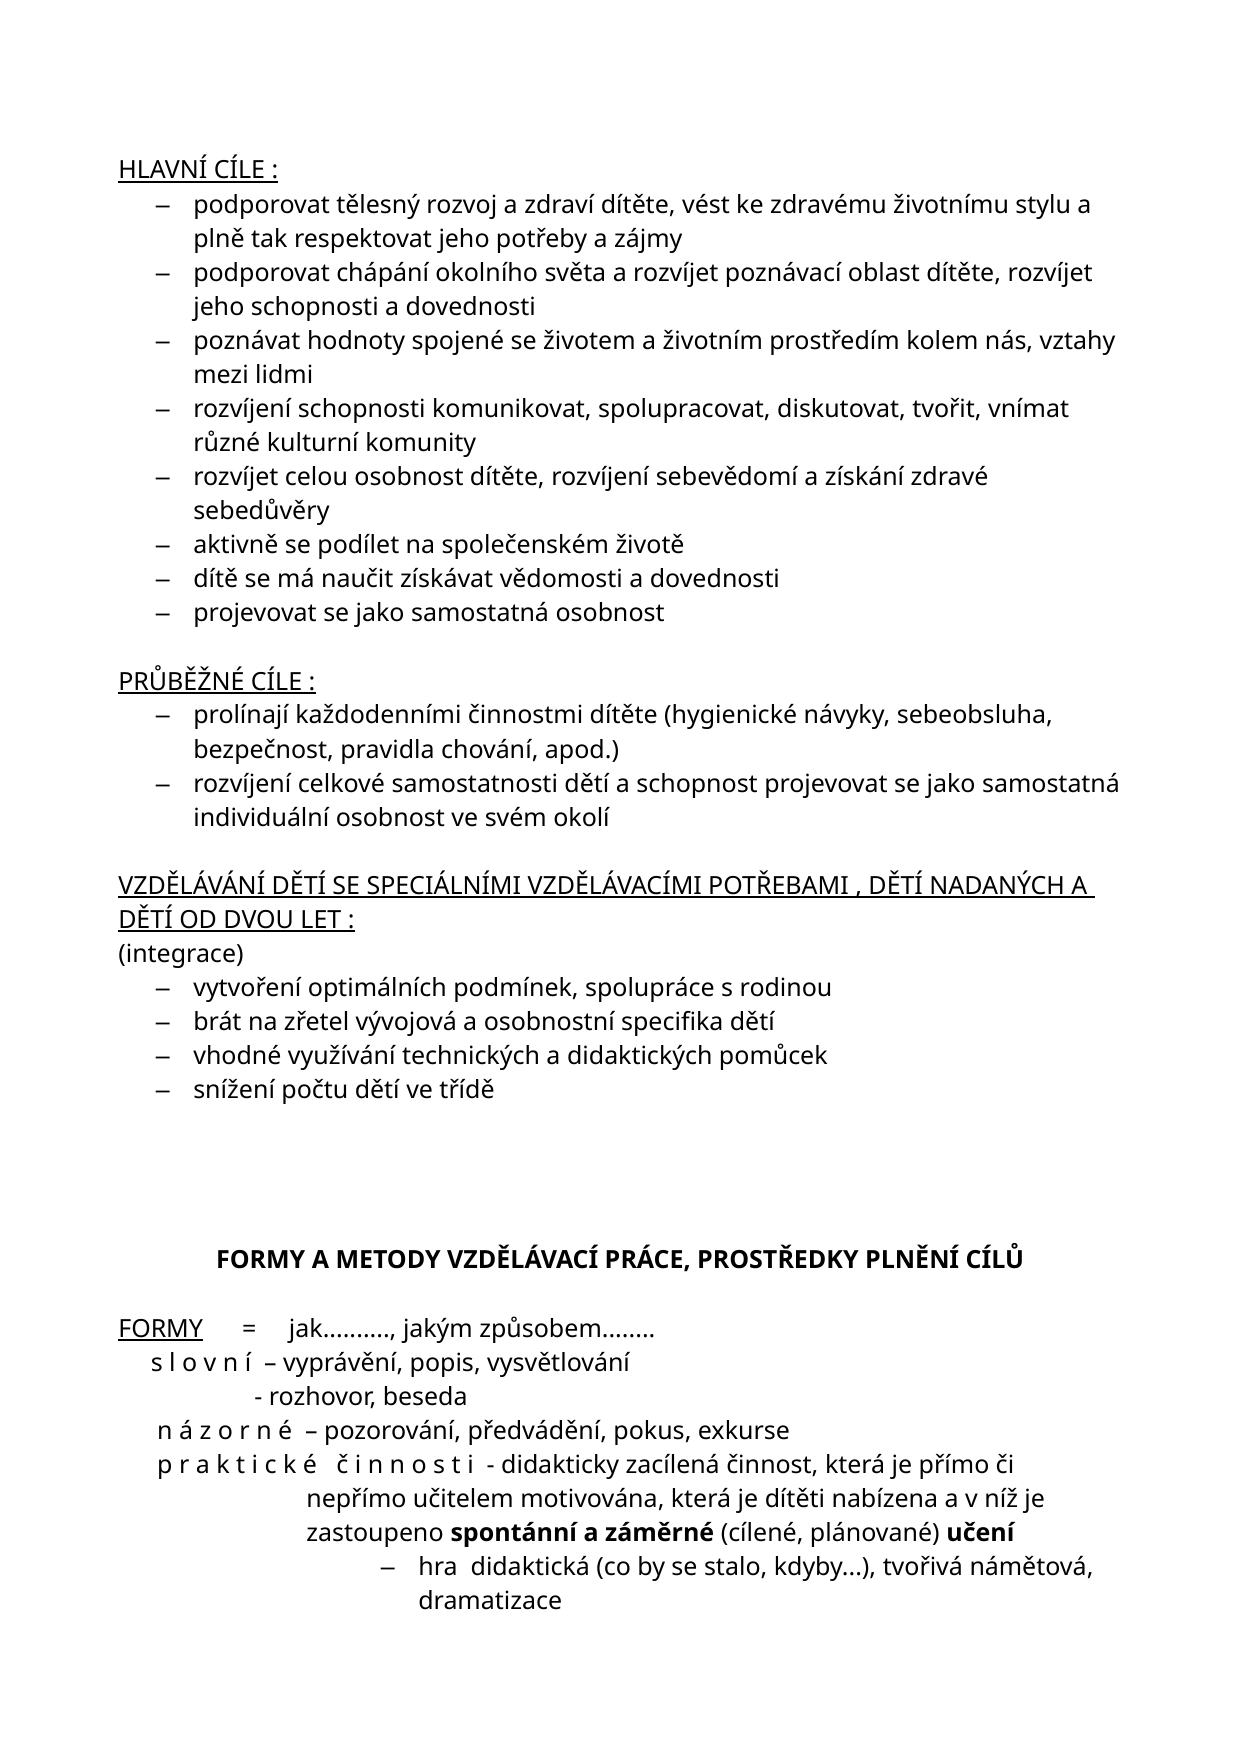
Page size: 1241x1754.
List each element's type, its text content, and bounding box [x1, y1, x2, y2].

text zastoupeno spontánní a záměrné (cílené, plánované) učení [118, 1515, 1122, 1549]
text (integrace) [118, 936, 1122, 970]
list hra didaktická (co by se stalo, kdyby...), tvořivá námětová, dramatizace [381, 1549, 1122, 1617]
list rozvíjení celkové samostatnosti dětí a schopnost projevovat se jako samostatná individuální osobnost ve svém okolí [156, 765, 1122, 833]
text VZDĚLÁVÁNÍ DĚTÍ SE SPECIÁLNÍMI VZDĚLÁVACÍMI POTŘEBAMI , DĚTÍ NADANÝCH A DĚTÍ OD DVOU LET : [118, 867, 1122, 936]
list poznávat hodnoty spojené se životem a životním prostředím kolem nás, vztahy mezi lidmi [156, 322, 1122, 391]
text s l o v n í – vyprávění, popis, vysvětlování [118, 1344, 1122, 1378]
list vhodné využívání technických a didaktických pomůcek [156, 1038, 1122, 1072]
list rozvíjet celou osobnost dítěte, rozvíjení sebevědomí a získání zdravé sebedůvěry [156, 459, 1122, 527]
text - rozhovor, beseda [118, 1378, 1122, 1412]
list brát na zřetel vývojová a osobnostní specifika dětí [156, 1004, 1122, 1038]
list projevovat se jako samostatná osobnost [156, 595, 1122, 629]
text nepřímo učitelem motivována, která je dítěti nabízena a v níž je [118, 1481, 1122, 1515]
list podporovat tělesný rozvoj a zdraví dítěte, vést ke zdravému životnímu stylu a plně tak respektovat jeho potřeby a zájmy [156, 186, 1122, 254]
text FORMY = jak.........., jakým způsobem........ [118, 1310, 1122, 1344]
list podporovat chápání okolního světa a rozvíjet poznávací oblast dítěte, rozvíjet jeho schopnosti a dovednosti [156, 254, 1122, 322]
text FORMY A METODY VZDĚLÁVACÍ PRÁCE, PROSTŘEDKY PLNĚNÍ CÍLŮ [118, 1242, 1122, 1276]
text PRŮBĚŽNÉ CÍLE : [118, 663, 1122, 697]
list prolínají každodenními činnostmi dítěte (hygienické návyky, sebeobsluha, bezpečnost, pravidla chování, apod.) [156, 697, 1122, 765]
list aktivně se podílet na společenském životě [156, 527, 1122, 561]
list vytvoření optimálních podmínek, spolupráce s rodinou [156, 970, 1122, 1004]
list dítě se má naučit získávat vědomosti a dovednosti [156, 561, 1122, 595]
text p r a k t i c k é č i n n o s t i - didakticky zacílená činnost, která je přímo či [118, 1447, 1122, 1481]
list rozvíjení schopnosti komunikovat, spolupracovat, diskutovat, tvořit, vnímat různé kulturní komunity [156, 391, 1122, 459]
list snížení počtu dětí ve třídě [156, 1072, 1122, 1106]
text n á z o r n é – pozorování, předvádění, pokus, exkurse [118, 1412, 1122, 1447]
text HLAVNÍ CÍLE : [118, 152, 1122, 186]
